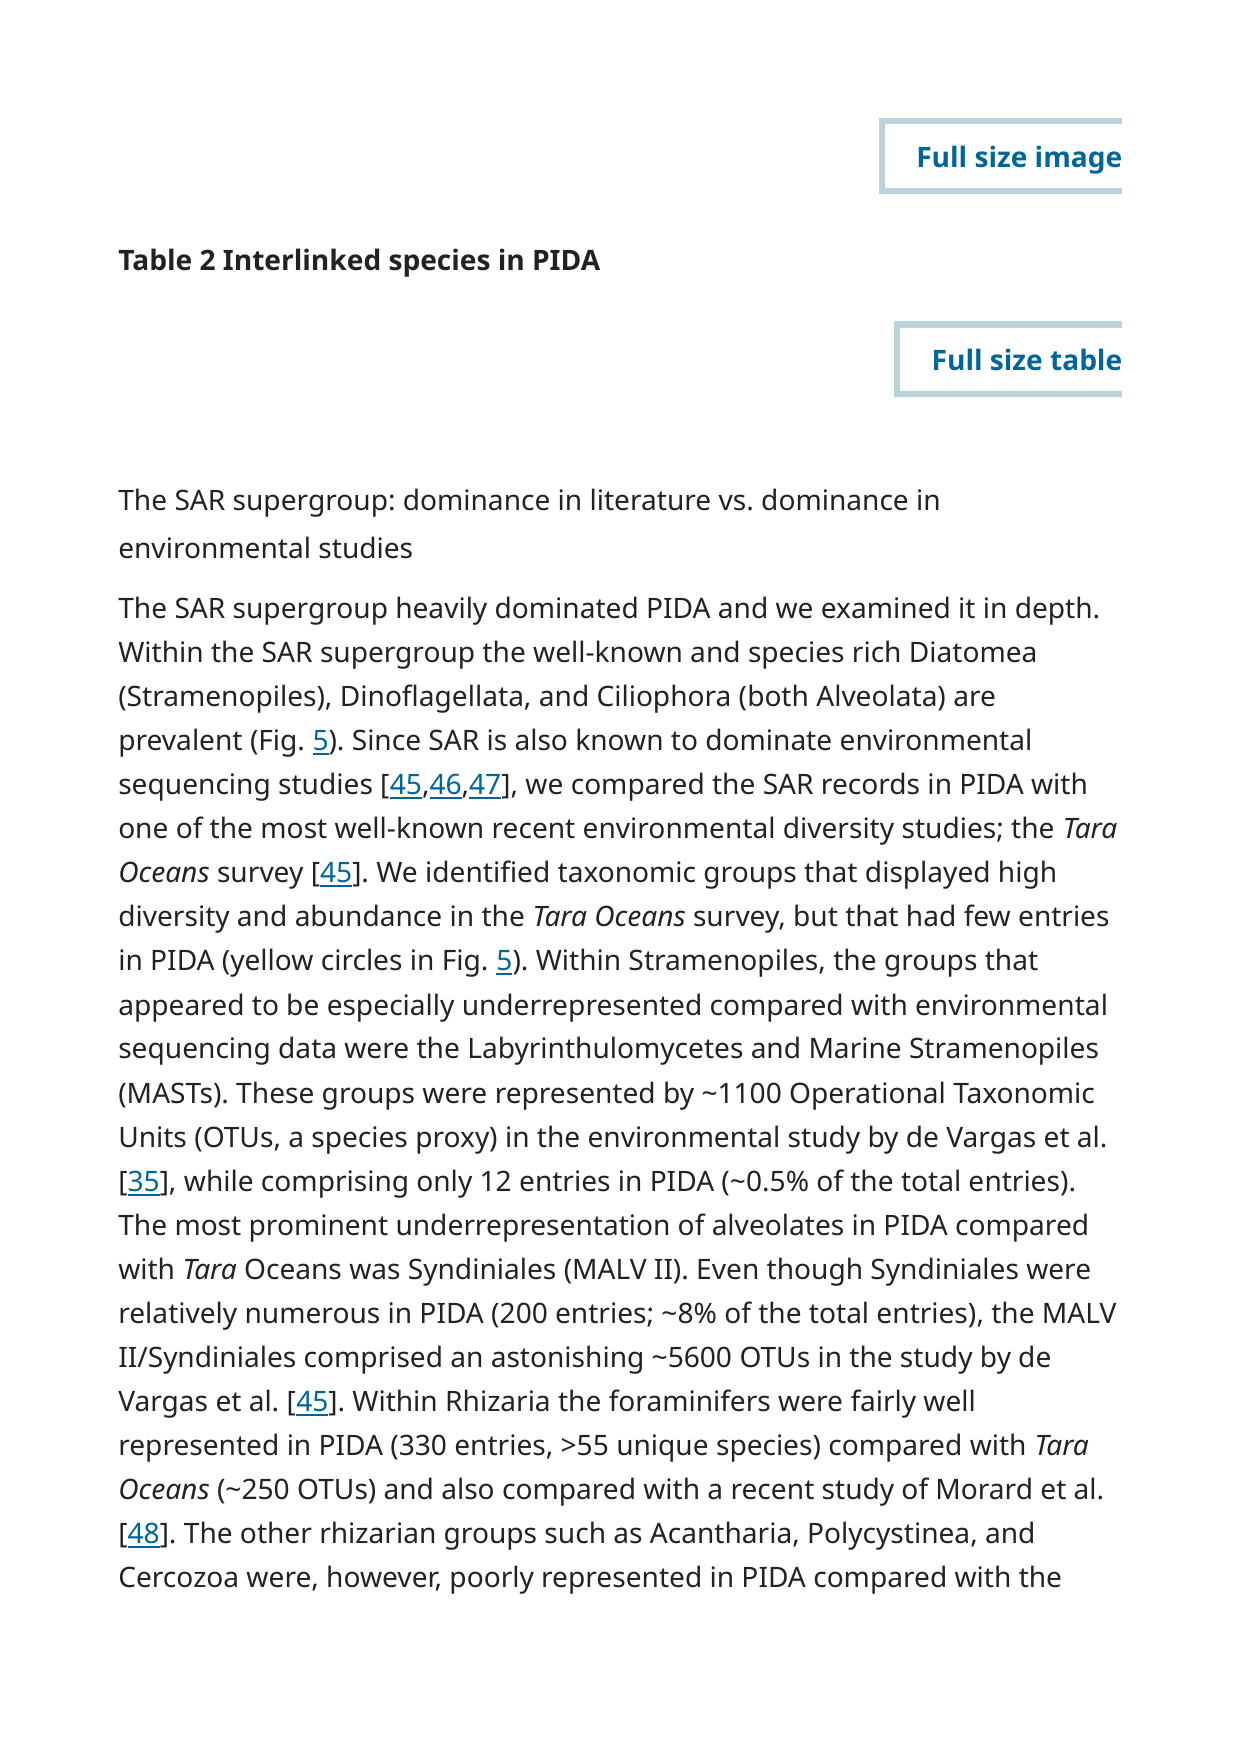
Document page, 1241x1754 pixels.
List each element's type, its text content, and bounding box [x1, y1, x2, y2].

subtitle The SAR supergroup: dominance in literature vs. dominance in environmental studies [118, 481, 1122, 567]
text Table 2 Interlinked species in PIDA [118, 240, 1122, 278]
text The SAR supergroup heavily dominated PIDA and we examined it in depth. Within the SAR supergroup the well-known and species rich Diatomea (Stramenopiles), Dinoflagellata, and Ciliophora (both Alveolata) are prevalent (Fig. 5). Since SAR is also known to dominate environmental sequencing studies [45,46,47], we compared the SAR records in PIDA with one of the most well-known recent environmental diversity studies; the Tara Oceans survey [45]. We identified taxonomic groups that displayed high diversity and abundance in the Tara Oceans survey, but that had few entries in PIDA (yellow circles in Fig. 5). Within Stramenopiles, the groups that appeared to be especially underrepresented compared with environmental sequencing data were the Labyrinthulomycetes and Marine Stramenopiles (MASTs). These groups were represented by ~1100 Operational Taxonomic Units (OTUs, a species proxy) in the environmental study by de Vargas et al. [35], while comprising only 12 entries in PIDA (~0.5% of the total entries). The most prominent underrepresentation of alveolates in PIDA compared with Tara Oceans was Syndiniales (MALV II). Even though Syndiniales were relatively numerous in PIDA (200 entries; ~8% of the total entries), the MALV II/Syndiniales comprised an astonishing ~5600 OTUs in the study by de Vargas et al. [45]. Within Rhizaria the foraminifers were fairly well represented in PIDA (330 entries, >55 unique species) compared with Tara Oceans (~250 OTUs) and also compared with a recent study of Morard et al. [48]. The other rhizarian groups such as Acantharia, Polycystinea, and Cercozoa were, however, poorly represented in PIDA compared with the [118, 588, 1122, 1596]
text Full size image [885, 124, 1122, 188]
text Full size table [900, 328, 1122, 391]
text [118, 321, 894, 397]
text [118, 118, 879, 194]
